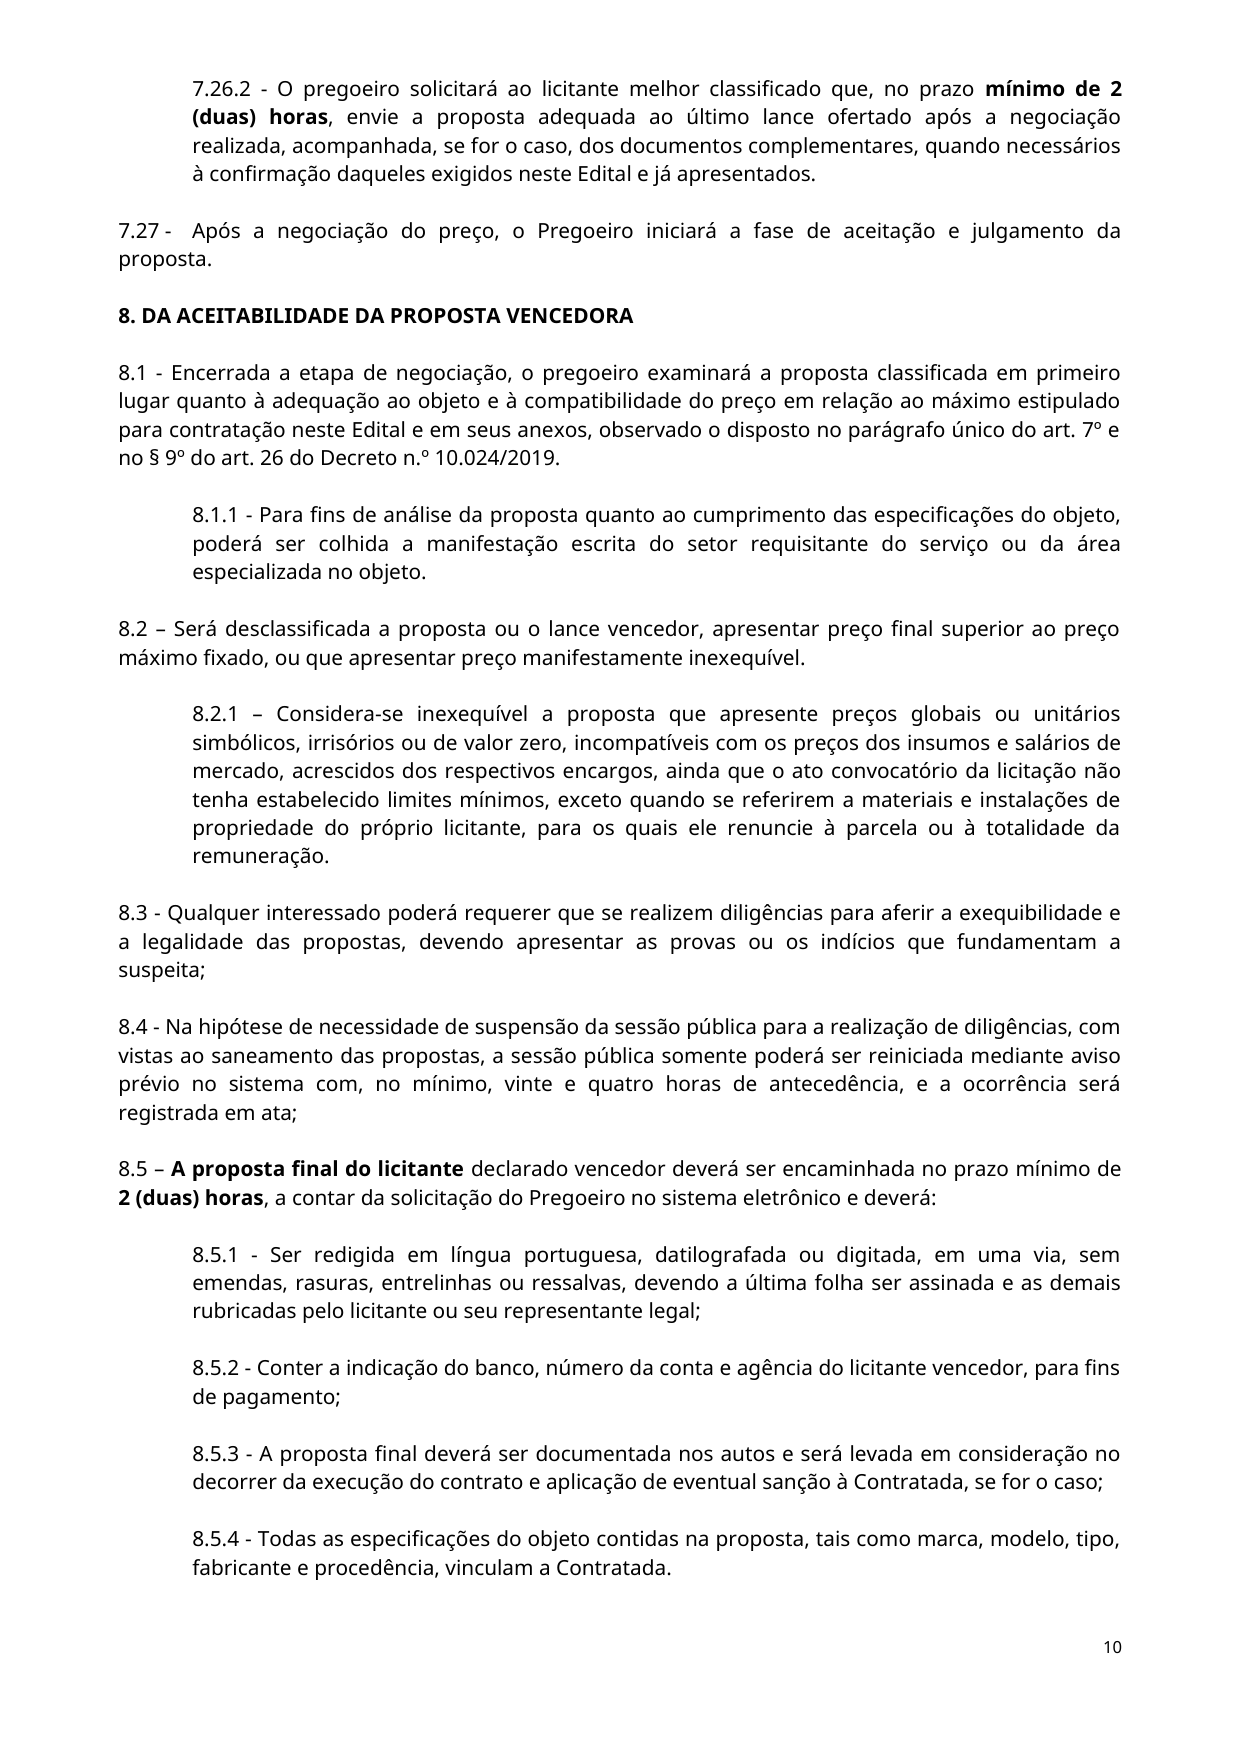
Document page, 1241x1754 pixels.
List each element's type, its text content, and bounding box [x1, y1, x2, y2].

text 8.5.3 - A proposta final deverá ser documentada nos autos e será levada em consideração no decorrer da execução do contrato e aplicação de eventual sanção à Contratada, se for o caso; [192, 1439, 1122, 1496]
text 8.1 - Encerrada a etapa de negociação, o pregoeiro examinará a proposta classificada em primeiro lugar quanto à adequação ao objeto e à compatibilidade do preço em relação ao máximo estipulado para contratação neste Edital e em seus anexos, observado o disposto no parágrafo único do art. 7º e no § 9º do art. 26 do Decreto n.º 10.024/2019. [118, 358, 1122, 472]
text 8.5 – A proposta final do licitante declarado vencedor deverá ser encaminhada no prazo mínimo de 2 (duas) horas, a contar da solicitação do Pregoeiro no sistema eletrônico e deverá: [118, 1154, 1122, 1211]
text 8.3 - Qualquer interessado poderá requerer que se realizem diligências para aferir a exequibilidade e a legalidade das propostas, devendo apresentar as provas ou os indícios que fundamentam a suspeita; [118, 898, 1122, 984]
text 8.2.1 – Considera-se inexequível a proposta que apresente preços globais ou unitários simbólicos, irrisórios ou de valor zero, incompatíveis com os preços dos insumos e salários de mercado, acrescidos dos respectivos encargos, ainda que o ato convocatório da licitação não tenha estabelecido limites mínimos, exceto quando se referirem a materiais e instalações de propriedade do próprio licitante, para os quais ele renuncie à parcela ou à totalidade da remuneração. [192, 699, 1122, 870]
text 7.27 - Após a negociação do preço, o Pregoeiro iniciará a fase de aceitação e julgamento da proposta. [118, 216, 1122, 273]
text 7.26.2 - O pregoeiro solicitará ao licitante melhor classificado que, no prazo mínimo de 2 (duas) horas, envie a proposta adequada ao último lance ofertado após a negociação realizada, acompanhada, se for o caso, dos documentos complementares, quando necessários à confirmação daqueles exigidos neste Edital e já apresentados. [192, 74, 1122, 188]
text 8.4 - Na hipótese de necessidade de suspensão da sessão pública para a realização de diligências, com vistas ao saneamento das propostas, a sessão pública somente poderá ser reiniciada mediante aviso prévio no sistema com, no mínimo, vinte e quatro horas de antecedência, e a ocorrência será registrada em ata; [118, 1012, 1122, 1126]
text 8.5.2 - Conter a indicação do banco, número da conta e agência do licitante vencedor, para fins de pagamento; [192, 1353, 1122, 1410]
text 8. DA ACEITABILIDADE DA PROPOSTA VENCEDORA [118, 301, 1122, 330]
text 8.5.4 - Todas as especificações do objeto contidas na proposta, tais como marca, modelo, tipo, fabricante e procedência, vinculam a Contratada. [192, 1524, 1122, 1581]
list 8.2 – Será desclassificada a proposta ou o lance vencedor, apresentar preço final superior ao preço máximo fixado, ou que apresentar preço manifestamente inexequível. [118, 614, 1122, 671]
text 8.5.1 - Ser redigida em língua portuguesa, datilografada ou digitada, em uma via, sem emendas, rasuras, entrelinhas ou ressalvas, devendo a última folha ser assinada e as demais rubricadas pelo licitante ou seu representante legal; [192, 1240, 1122, 1325]
text 8.1.1 - Para fins de análise da proposta quanto ao cumprimento das especificações do objeto, poderá ser colhida a manifestação escrita do setor requisitante do serviço ou da área especializada no objeto. [192, 500, 1122, 586]
